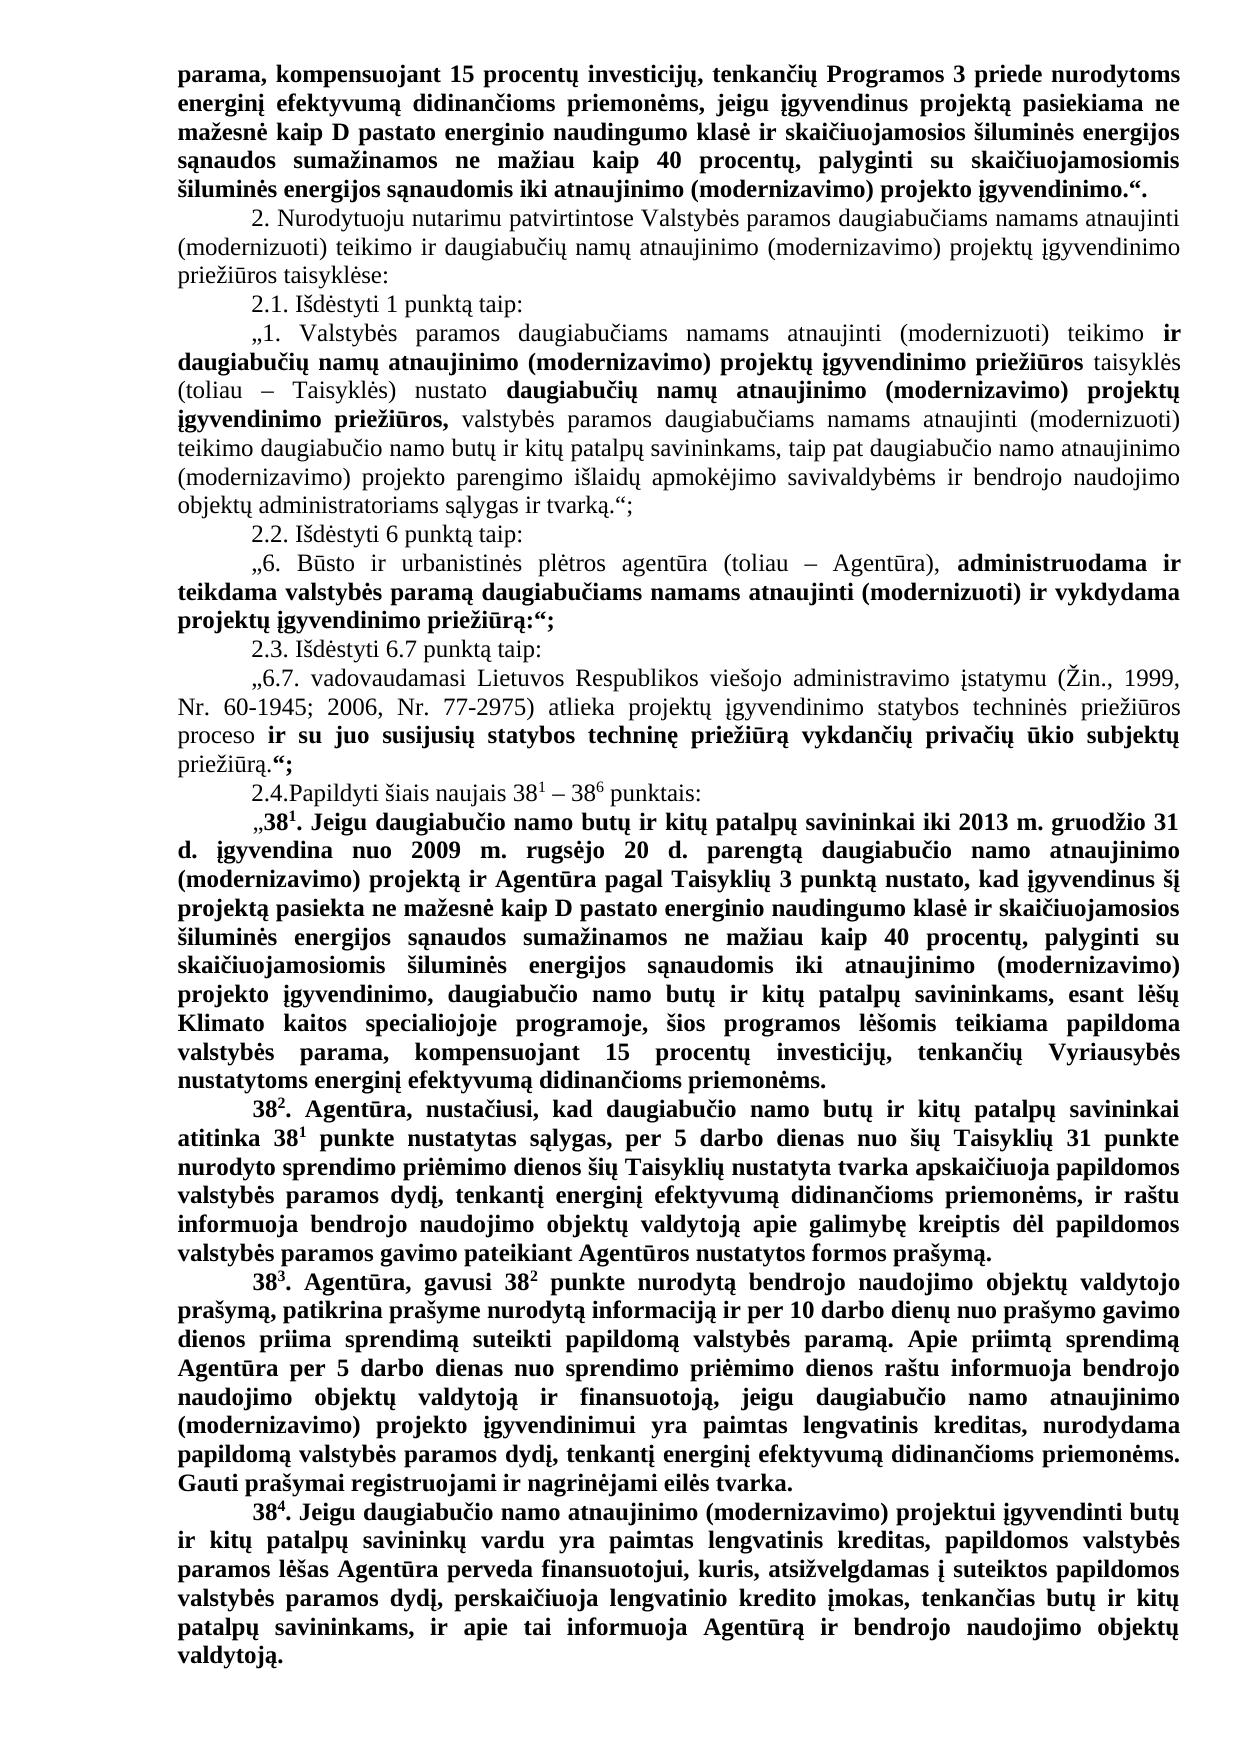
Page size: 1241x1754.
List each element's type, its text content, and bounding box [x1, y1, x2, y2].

text 2.4.Papildyti šiais naujais 381 – 386 punktais: [177, 778, 1181, 807]
text „6.7. vadovaudamasi Lietuvos Respublikos viešojo administravimo įstatymu (Žin., 1999, Nr. 60-1945; 2006, Nr. 77-2975) atlieka projektų įgyvendinimo statybos techninės priežiūros proceso ir su juo susijusių statybos techninę priežiūrą vykdančių privačių ūkio subjektų priežiūrą.“; [177, 663, 1181, 778]
text 2. Nurodytuoju nutarimu patvirtintose Valstybės paramos daugiabučiams namams atnaujinti (modernizuoti) teikimo ir daugiabučių namų atnaujinimo (modernizavimo) projektų įgyvendinimo priežiūros taisyklėse: [177, 203, 1181, 289]
text „6. Būsto ir urbanistinės plėtros agentūra (toliau ‒ Agentūra), administruodama ir teikdama valstybės paramą daugiabučiams namams atnaujinti (modernizuoti) ir vykdydama projektų įgyvendinimo priežiūrą:“; [177, 548, 1181, 634]
text 384. Jeigu daugiabučio namo atnaujinimo (modernizavimo) projektui įgyvendinti butų ir kitų patalpų savininkų vardu yra paimtas lengvatinis kreditas, papildomos valstybės paramos lėšas Agentūra perveda finansuotojui, kuris, atsižvelgdamas į suteiktos papildomos valstybės paramos dydį, perskaičiuoja lengvatinio kredito įmokas, tenkančias butų ir kitų patalpų savininkams, ir apie tai informuoja Agentūrą ir bendrojo naudojimo objektų valdytoją. [177, 1497, 1181, 1669]
text 383. Agentūra, gavusi 382 punkte nurodytą bendrojo naudojimo objektų valdytojo prašymą, patikrina prašyme nurodytą informaciją ir per 10 darbo dienų nuo prašymo gavimo dienos priima sprendimą suteikti papildomą valstybės paramą. Apie priimtą sprendimą Agentūra per 5 darbo dienas nuo sprendimo priėmimo dienos raštu informuoja bendrojo naudojimo objektų valdytoją ir finansuotoją, jeigu daugiabučio namo atnaujinimo (modernizavimo) projekto įgyvendinimui yra paimtas lengvatinis kreditas, nurodydama papildomą valstybės paramos dydį, tenkantį energinį efektyvumą didinančioms priemonėms. Gauti prašymai registruojami ir nagrinėjami eilės tvarka. [177, 1267, 1181, 1497]
text 382. Agentūra, nustačiusi, kad daugiabučio namo butų ir kitų patalpų savininkai atitinka 381 punkte nustatytas sąlygas, per 5 darbo dienas nuo šių Taisyklių 31 punkte nurodyto sprendimo priėmimo dienos šių Taisyklių nustatyta tvarka apskaičiuoja papildomos valstybės paramos dydį, tenkantį energinį efektyvumą didinančioms priemonėms, ir raštu informuoja bendrojo naudojimo objektų valdytoją apie galimybę kreiptis dėl papildomos valstybės paramos gavimo pateikiant Agentūros nustatytos formos prašymą. [177, 1094, 1181, 1267]
text „1. Valstybės paramos daugiabučiams namams atnaujinti (modernizuoti) teikimo ir daugiabučių namų atnaujinimo (modernizavimo) projektų įgyvendinimo priežiūros taisyklės (toliau – Taisyklės) nustato daugiabučių namų atnaujinimo (modernizavimo) projektų įgyvendinimo priežiūros, valstybės paramos daugiabučiams namams atnaujinti (modernizuoti) teikimo daugiabučio namo butų ir kitų patalpų savininkams, taip pat daugiabučio namo atnaujinimo (modernizavimo) projekto parengimo išlaidų apmokėjimo savivaldybėms ir bendrojo naudojimo objektų administratoriams sąlygas ir tvarką.“; [177, 318, 1181, 519]
text 2.3. Išdėstyti 6.7 punktą taip: [177, 634, 1181, 663]
text „381. Jeigu daugiabučio namo butų ir kitų patalpų savininkai iki 2013 m. gruodžio 31 d. įgyvendina nuo 2009 m. rugsėjo 20 d. parengtą daugiabučio namo atnaujinimo (modernizavimo) projektą ir Agentūra pagal Taisyklių 3 punktą nustato, kad įgyvendinus šį projektą pasiekta ne mažesnė kaip D pastato energinio naudingumo klasė ir skaičiuojamosios šiluminės energijos sąnaudos sumažinamos ne mažiau kaip 40 procentų, palyginti su skaičiuojamosiomis šiluminės energijos sąnaudomis iki atnaujinimo (modernizavimo) projekto įgyvendinimo, daugiabučio namo butų ir kitų patalpų savininkams, esant lėšų Klimato kaitos specialiojoje programoje, šios programos lėšomis teikiama papildoma valstybės parama, kompensuojant 15 procentų investicijų, tenkančių Vyriausybės nustatytoms energinį efektyvumą didinančioms priemonėms. [177, 807, 1181, 1094]
text parama, kompensuojant 15 procentų investicijų, tenkančių Programos 3 priede nurodytoms energinį efektyvumą didinančioms priemonėms, jeigu įgyvendinus projektą pasiekiama ne mažesnė kaip D pastato energinio naudingumo klasė ir skaičiuojamosios šiluminės energijos sąnaudos sumažinamos ne mažiau kaip 40 procentų, palyginti su skaičiuojamosiomis šiluminės energijos sąnaudomis iki atnaujinimo (modernizavimo) projekto įgyvendinimo.“. [177, 59, 1181, 203]
text 2.1. Išdėstyti 1 punktą taip: [177, 289, 1181, 318]
text 2.2. Išdėstyti 6 punktą taip: [177, 519, 1181, 548]
